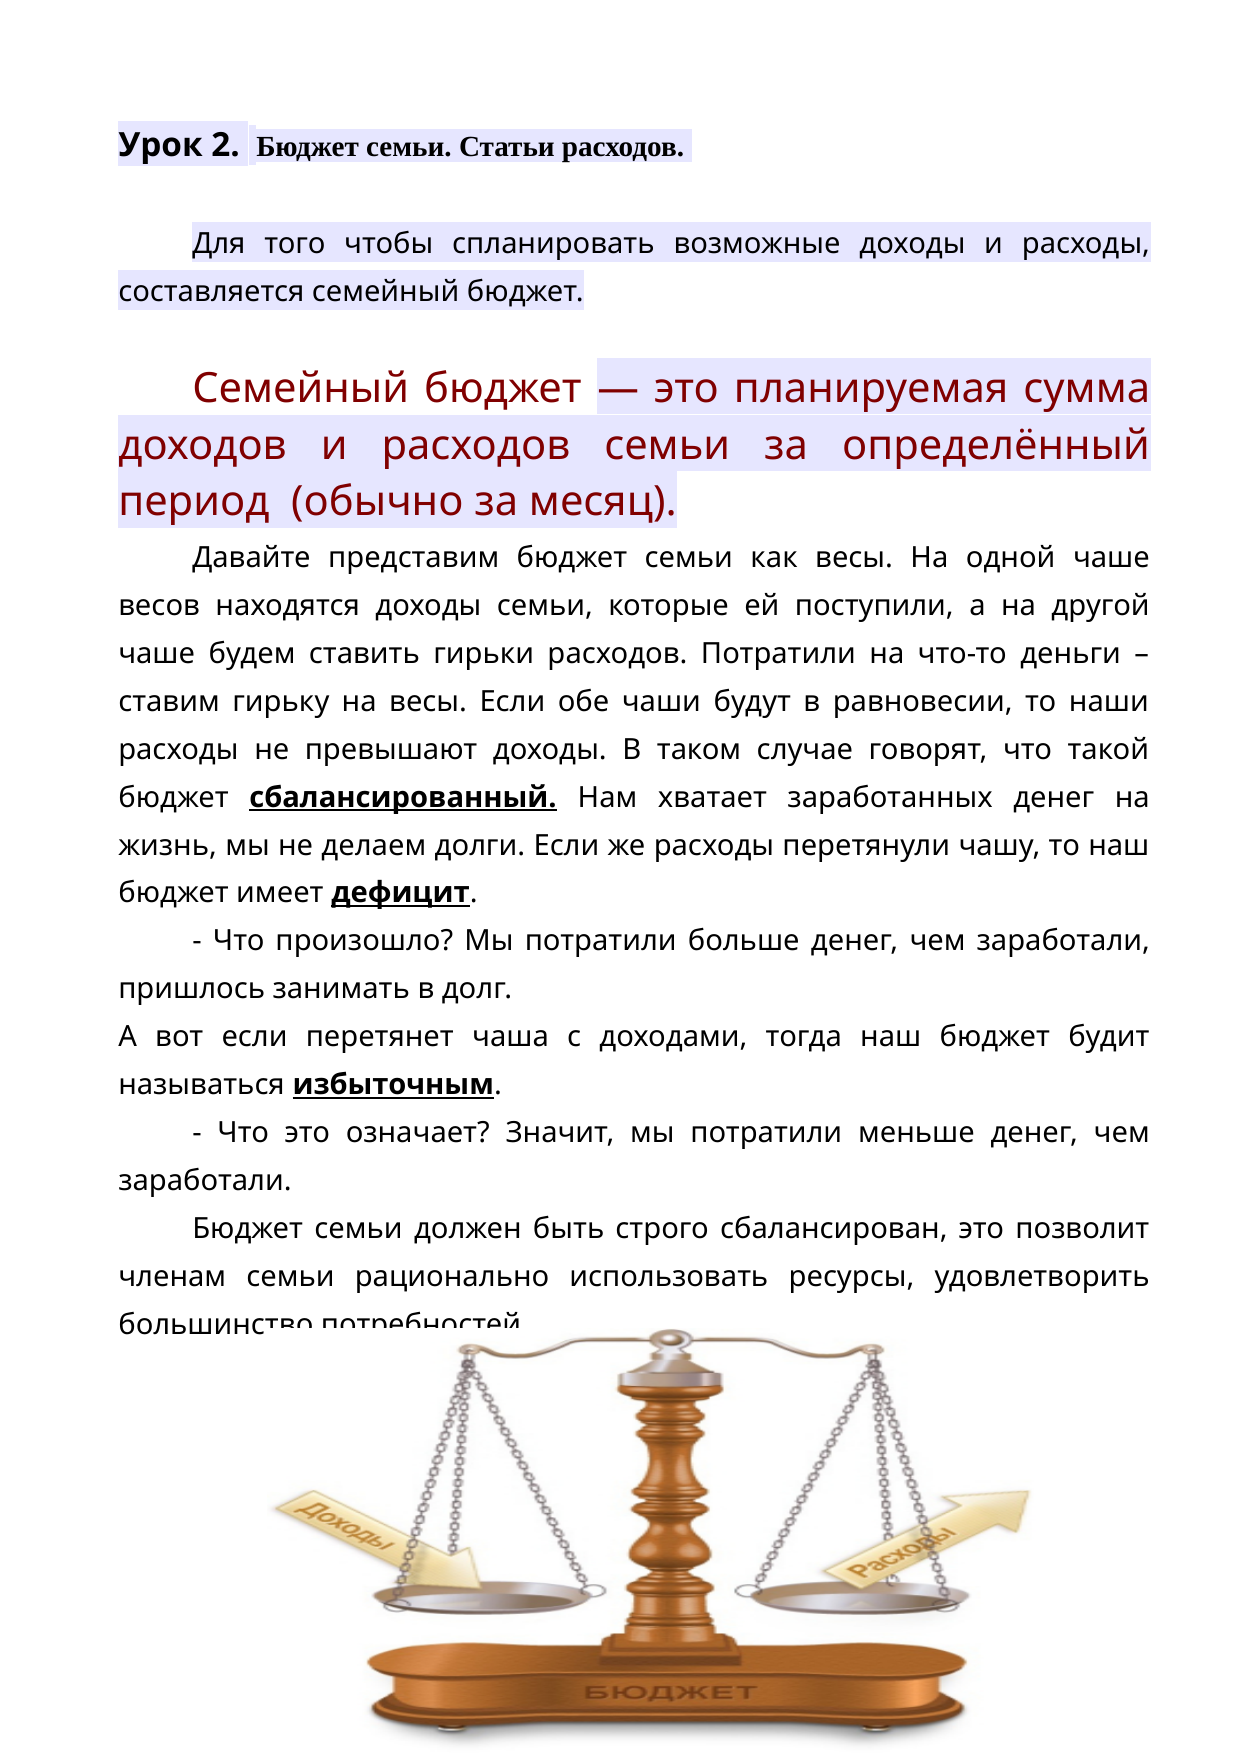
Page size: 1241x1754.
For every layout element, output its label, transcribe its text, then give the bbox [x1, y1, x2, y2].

text Урок 2. Бюджет семьи. Статьи расходов. [118, 118, 1151, 166]
picture [267, 1328, 1036, 1754]
text Семейный бюджет — это планируемая сумма доходов и расходов семьи за определённый период (обычно за месяц). [118, 358, 1151, 528]
text Для того чтобы спланировать возможные доходы и расходы, составляется семейный бюджет. [118, 214, 1151, 310]
text - Что произошло? Мы потратили больше денег, чем заработали, пришлось занимать в долг. [118, 911, 1151, 1007]
text Давайте представим бюджет семьи как весы. На одной чаше весов находятся доходы семьи, которые ей поступили, а на другой чаше будем ставить гирьки расходов. Потратили на что-то деньги – ставим гирьку на весы. Если обе чаши будут в равновесии, то наши расходы не превышают доходы. В таком случае говорят, что такой бюджет сбалансированный. Нам хватает заработанных денег на жизнь, мы не делаем долги. Если же расходы перетянули чашу, то наш бюджет имеет дефицит. [118, 528, 1151, 911]
text - Что это означает? Значит, мы потратили меньше денег, чем заработали. [118, 1103, 1151, 1199]
text Бюджет семьи должен быть строго сбалансирован, это позволит членам семьи рационально использовать ресурсы, удовлетворить большинство потребностей. [118, 1199, 1151, 1343]
text А вот если перетянет чаша с доходами, тогда наш бюджет будит называться избыточным. [118, 1007, 1151, 1103]
